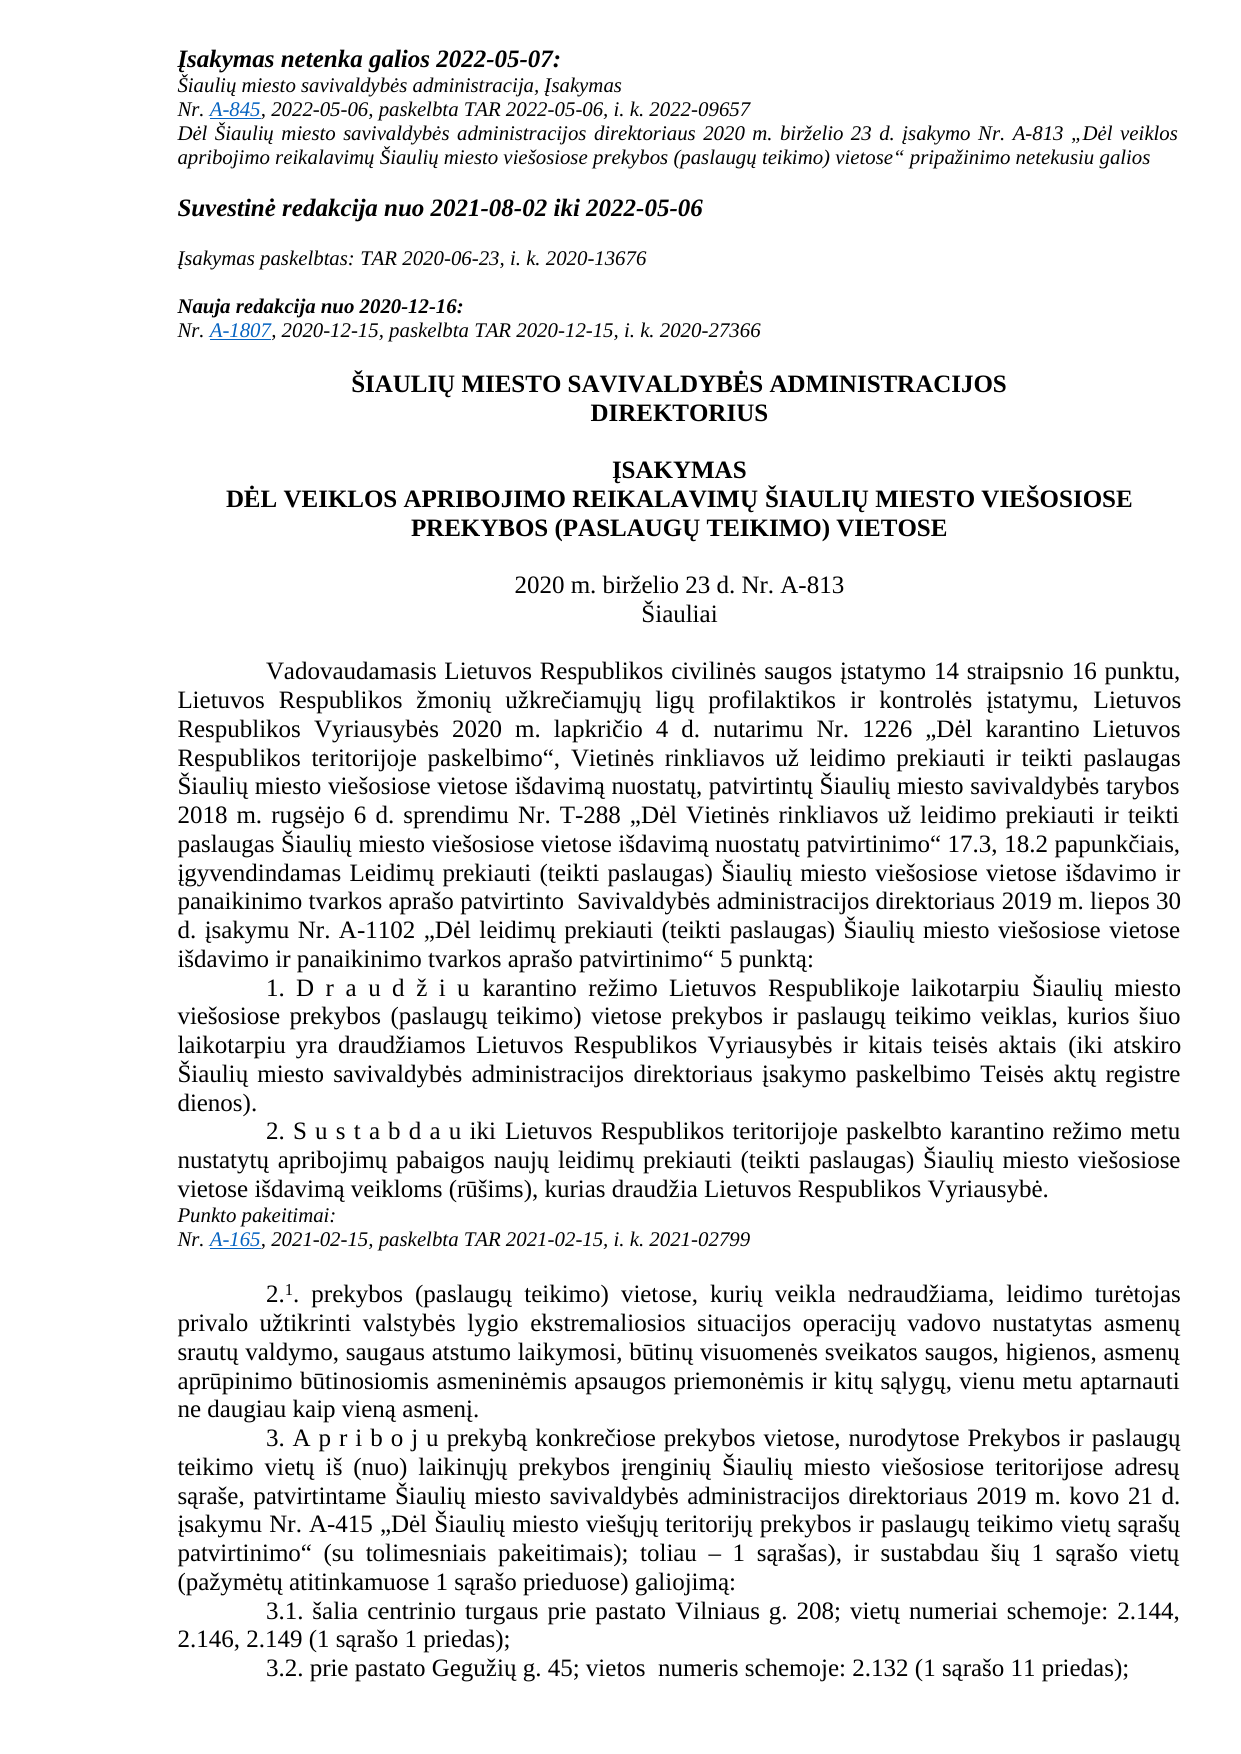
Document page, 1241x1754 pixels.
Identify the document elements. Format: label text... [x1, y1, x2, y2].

text 1. D r a u d ž i u karantino režimo Lietuvos Respublikoje laikotarpiu Šiaulių miesto viešosiose prekybos (paslaugų teikimo) vietose prekybos ir paslaugų teikimo veiklas, kurios šiuo laikotarpiu yra draudžiamos Lietuvos Respublikos Vyriausybės ir kitais teisės aktais (iki atskiro Šiaulių miesto savivaldybės administracijos direktoriaus įsakymo paskelbimo Teisės aktų registre dienos). [177, 973, 1181, 1116]
text 2020 m. birželio 23 d. Nr. A-813 [177, 570, 1181, 599]
text 3.2. prie pastato Gegužių g. 45; vietos numeris schemoje: 2.132 (1 sąrašo 11 priedas); [177, 1653, 1181, 1682]
text Nr. A-165, 2021-02-15, paskelbta TAR 2021-02-15, i. k. 2021-02799 [177, 1227, 1181, 1251]
text 3. A p r i b o j u prekybą konkrečiose prekybos vietose, nurodytose Prekybos ir paslaugų teikimo vietų iš (nuo) laikinųjų prekybos įrenginių Šiaulių miesto viešosiose teritorijose adresų sąraše, patvirtintame Šiaulių miesto savivaldybės administracijos direktoriaus 2019 m. kovo 21 d. įsakymu Nr. A-415 „Dėl Šiaulių miesto viešųjų teritorijų prekybos ir paslaugų teikimo vietų sąrašų patvirtinimo“ (su tolimesniais pakeitimais); toliau – 1 sąrašas), ir sustabdau šių 1 sąrašo vietų (pažymėtų atitinkamuose 1 sąrašo prieduose) galiojimą: [177, 1423, 1181, 1596]
text Nauja redakcija nuo 2020-12-16: [177, 294, 1181, 318]
text ĮSAKYMAS [177, 455, 1181, 484]
text 2. S u s t a b d a u iki Lietuvos Respublikos teritorijoje paskelbto karantino režimo metu nustatytų apribojimų pabaigos naujų leidimų prekiauti (teikti paslaugas) Šiaulių miesto viešosiose vietose išdavimą veikloms (rūšims), kurias draudžia Lietuvos Respublikos Vyriausybė. [177, 1116, 1181, 1203]
text Punkto pakeitimai: [177, 1203, 1181, 1227]
text Įsakymas paskelbtas: TAR 2020-06-23, i. k. 2020-13676 [177, 246, 1181, 270]
text Suvestinė redakcija nuo 2021-08-02 iki 2022-05-06 [177, 193, 1181, 222]
text 3.1. šalia centrinio turgaus prie pastato Vilniaus g. 208; vietų numeriai schemoje: 2.144, 2.146, 2.149 (1 sąrašo 1 priedas); [177, 1596, 1181, 1653]
text Šiaulių miesto savivaldybės administracija, Įsakymas [177, 73, 1181, 97]
text Nr. A-845, 2022-05-06, paskelbta TAR 2022-05-06, i. k. 2022-09657 [177, 97, 1181, 121]
text Vadovaudamasis Lietuvos Respublikos civilinės saugos įstatymo 14 straipsnio 16 punktu, Lietuvos Respublikos žmonių užkrečiamųjų ligų profilaktikos ir kontrolės įstatymu, Lietuvos Respublikos Vyriausybės 2020 m. lapkričio 4 d. nutarimu Nr. 1226 „Dėl karantino Lietuvos Respublikos teritorijoje paskelbimo“, Vietinės rinkliavos už leidimo prekiauti ir teikti paslaugas Šiaulių miesto viešosiose vietose išdavimą nuostatų, patvirtintų Šiaulių miesto savivaldybės tarybos 2018 m. rugsėjo 6 d. sprendimu Nr. T-288 „Dėl Vietinės rinkliavos už leidimo prekiauti ir teikti paslaugas Šiaulių miesto viešosiose vietose išdavimą nuostatų patvirtinimo“ 17.3, 18.2 papunkčiais, įgyvendindamas Leidimų prekiauti (teikti paslaugas) Šiaulių miesto viešosiose vietose išdavimo ir panaikinimo tvarkos aprašo patvirtinto Savivaldybės administracijos direktoriaus 2019 m. liepos 30 d. įsakymu Nr. A-1102 „Dėl leidimų prekiauti (teikti paslaugas) Šiaulių miesto viešosiose vietose išdavimo ir panaikinimo tvarkos aprašo patvirtinimo“ 5 punktą: [177, 656, 1181, 973]
text DIREKTORIUS [177, 398, 1181, 426]
text 2.1. prekybos (paslaugų teikimo) vietose, kurių veikla nedraudžiama, leidimo turėtojas privalo užtikrinti valstybės lygio ekstremaliosios situacijos operacijų vadovo nustatytas asmenų srautų valdymo, saugaus atstumo laikymosi, būtinų visuomenės sveikatos saugos, higienos, asmenų aprūpinimo būtinosiomis asmeninėmis apsaugos priemonėmis ir kitų sąlygų, vienu metu aptarnauti ne daugiau kaip vieną asmenį. [177, 1279, 1181, 1423]
text Įsakymas netenka galios 2022-05-07: [177, 44, 1181, 73]
text Dėl Šiaulių miesto savivaldybės administracijos direktoriaus 2020 m. birželio 23 d. įsakymo Nr. A-813 „Dėl veiklos apribojimo reikalavimų Šiaulių miesto viešosiose prekybos (paslaugų teikimo) vietose“ pripažinimo netekusiu galios [177, 121, 1181, 169]
text ŠIAULIŲ MIESTO SAVIVALDYBĖS ADMINISTRACIJOS [177, 369, 1181, 398]
text Nr. A-1807, 2020-12-15, paskelbta TAR 2020-12-15, i. k. 2020-27366 [177, 318, 1181, 342]
text Šiauliai [177, 599, 1181, 628]
text DĖL VEIKLOS APRIBOJIMO REIKALAVIMŲ ŠIAULIŲ MIESTO VIEŠOSIOSE PREKYBOS (PASLAUGŲ TEIKIMO) VIETOSE [177, 484, 1181, 541]
